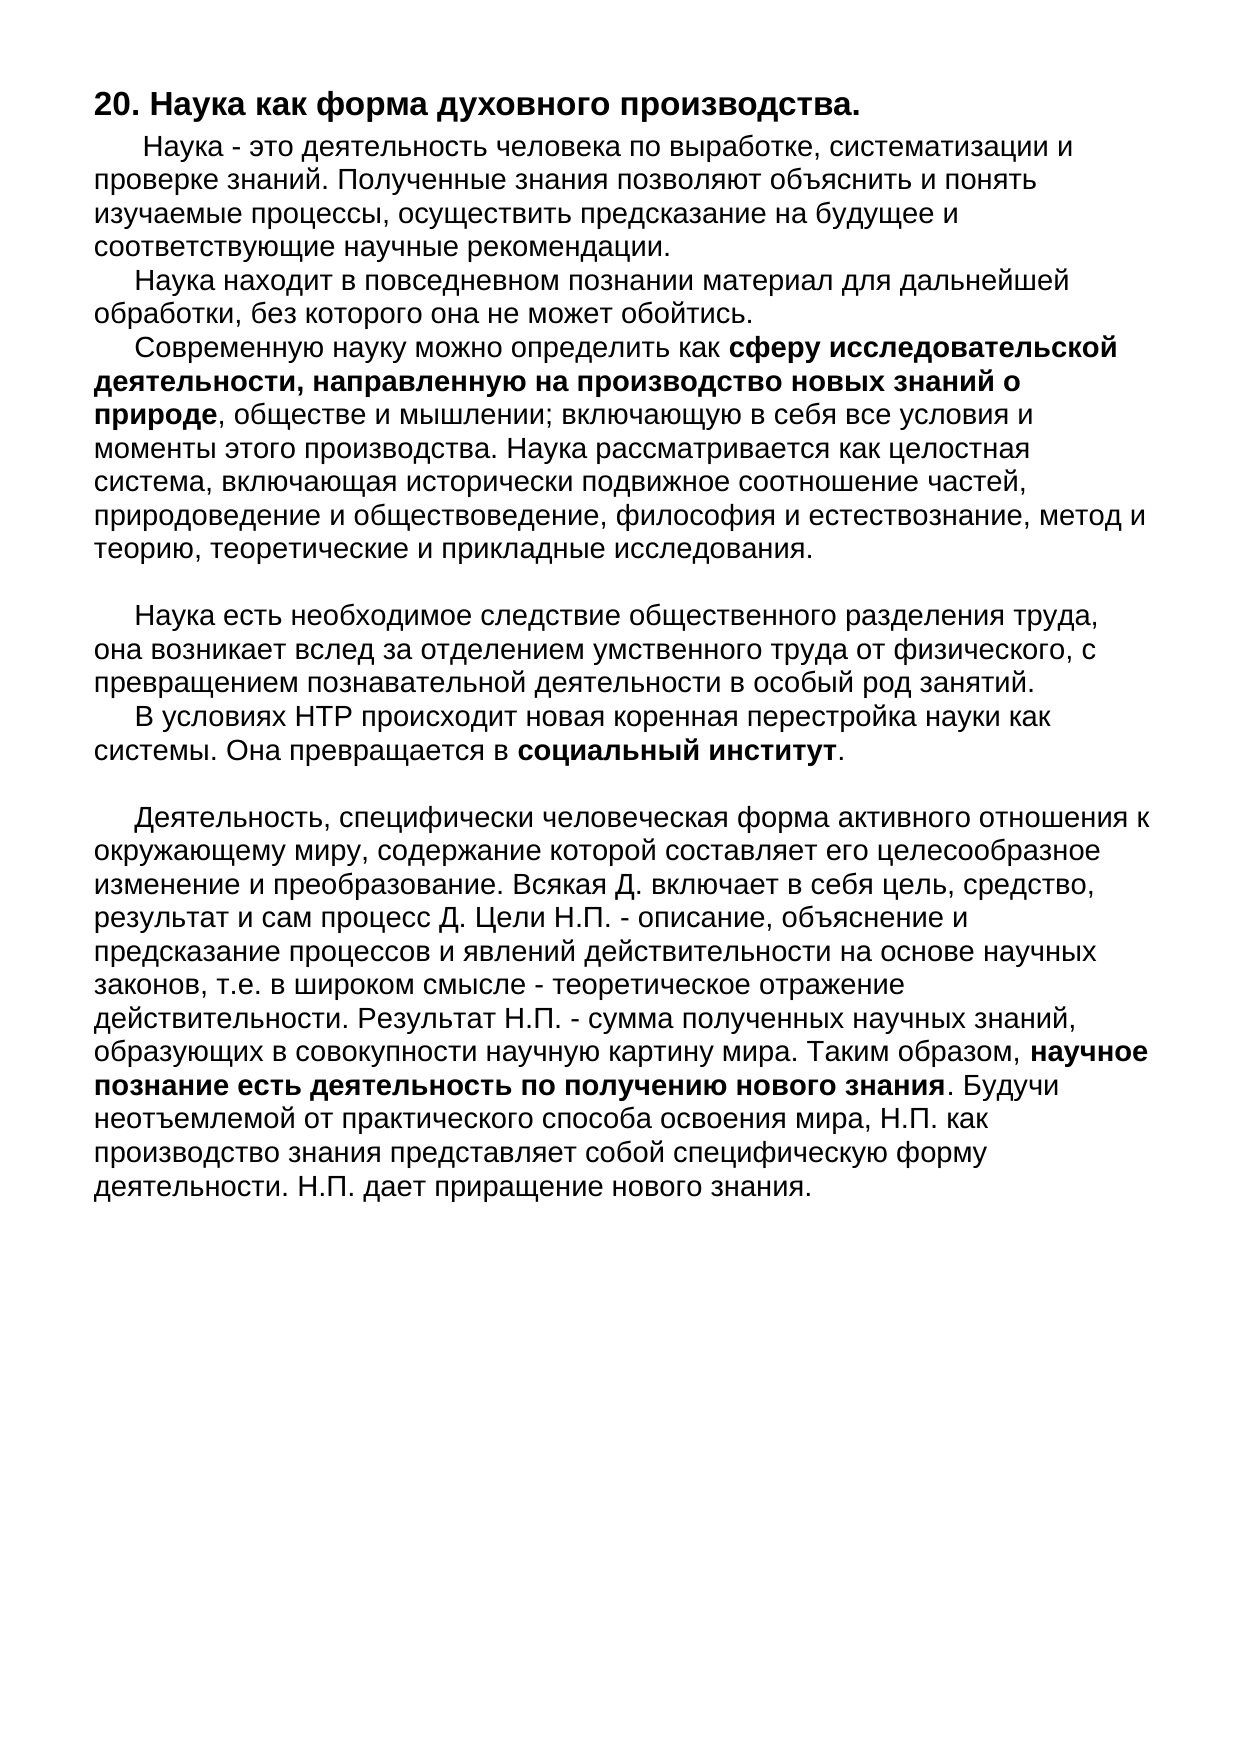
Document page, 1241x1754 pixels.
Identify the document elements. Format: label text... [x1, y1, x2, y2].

text Наука есть необходимое следствие общественного разделения труда, она возникает вслед за отделением умственного труда от физического, с превращением познавательной деятельности в особый род занятий. [94, 565, 1152, 699]
subtitle 20. Наука как форма духовного производства. [94, 84, 1152, 122]
text В условиях НТР происходит новая коренная перестройка науки как системы. Она превращается в социальный институт. Деятельность, специфически человеческая форма активного отношения к окружающему миру, содержание которой составляет его целесообразное изменение и преобразование. Всякая Д. включает в себя цель, средство, результат и сам процесс Д. Цели Н.П. - описание, объяснение и предсказание процессов и явлений действительности на основе научных законов, т.е. в широком смысле - теоретическое отражение действительности. Результат Н.П. - сумма полученных научных знаний, образующих в совокупности научную картину мира. Таким образом, научное познание есть деятельность по получению нового знания. Будучи неотъемлемой от практического способа освоения мира, Н.П. как производство знания представляет собой специфическую форму деятельности. Н.П. дает приращение нового знания. [94, 699, 1152, 1202]
text Наука - это деятельность человека по выработке, систематизации и проверке знаний. Полученные знания позволяют объяснить и понять изучаемые процессы, осуществить предсказание на будущее и соответствующие научные рекомендации. Наука находит в повседневном познании материал для дальнейшей обработки, без которого она не может обойтись. Современную науку можно определить как сферу исследовательской деятельности, направленную на производство новых знаний о природе, обществе и мышлении; включающую в себя все условия и моменты этого производства. Наука рассматривается как целостная система, включающая исторически подвижное соотношение частей, природоведение и обществоведение, философия и естествознание, метод и теорию, теоретические и прикладные исследования. [94, 129, 1152, 565]
